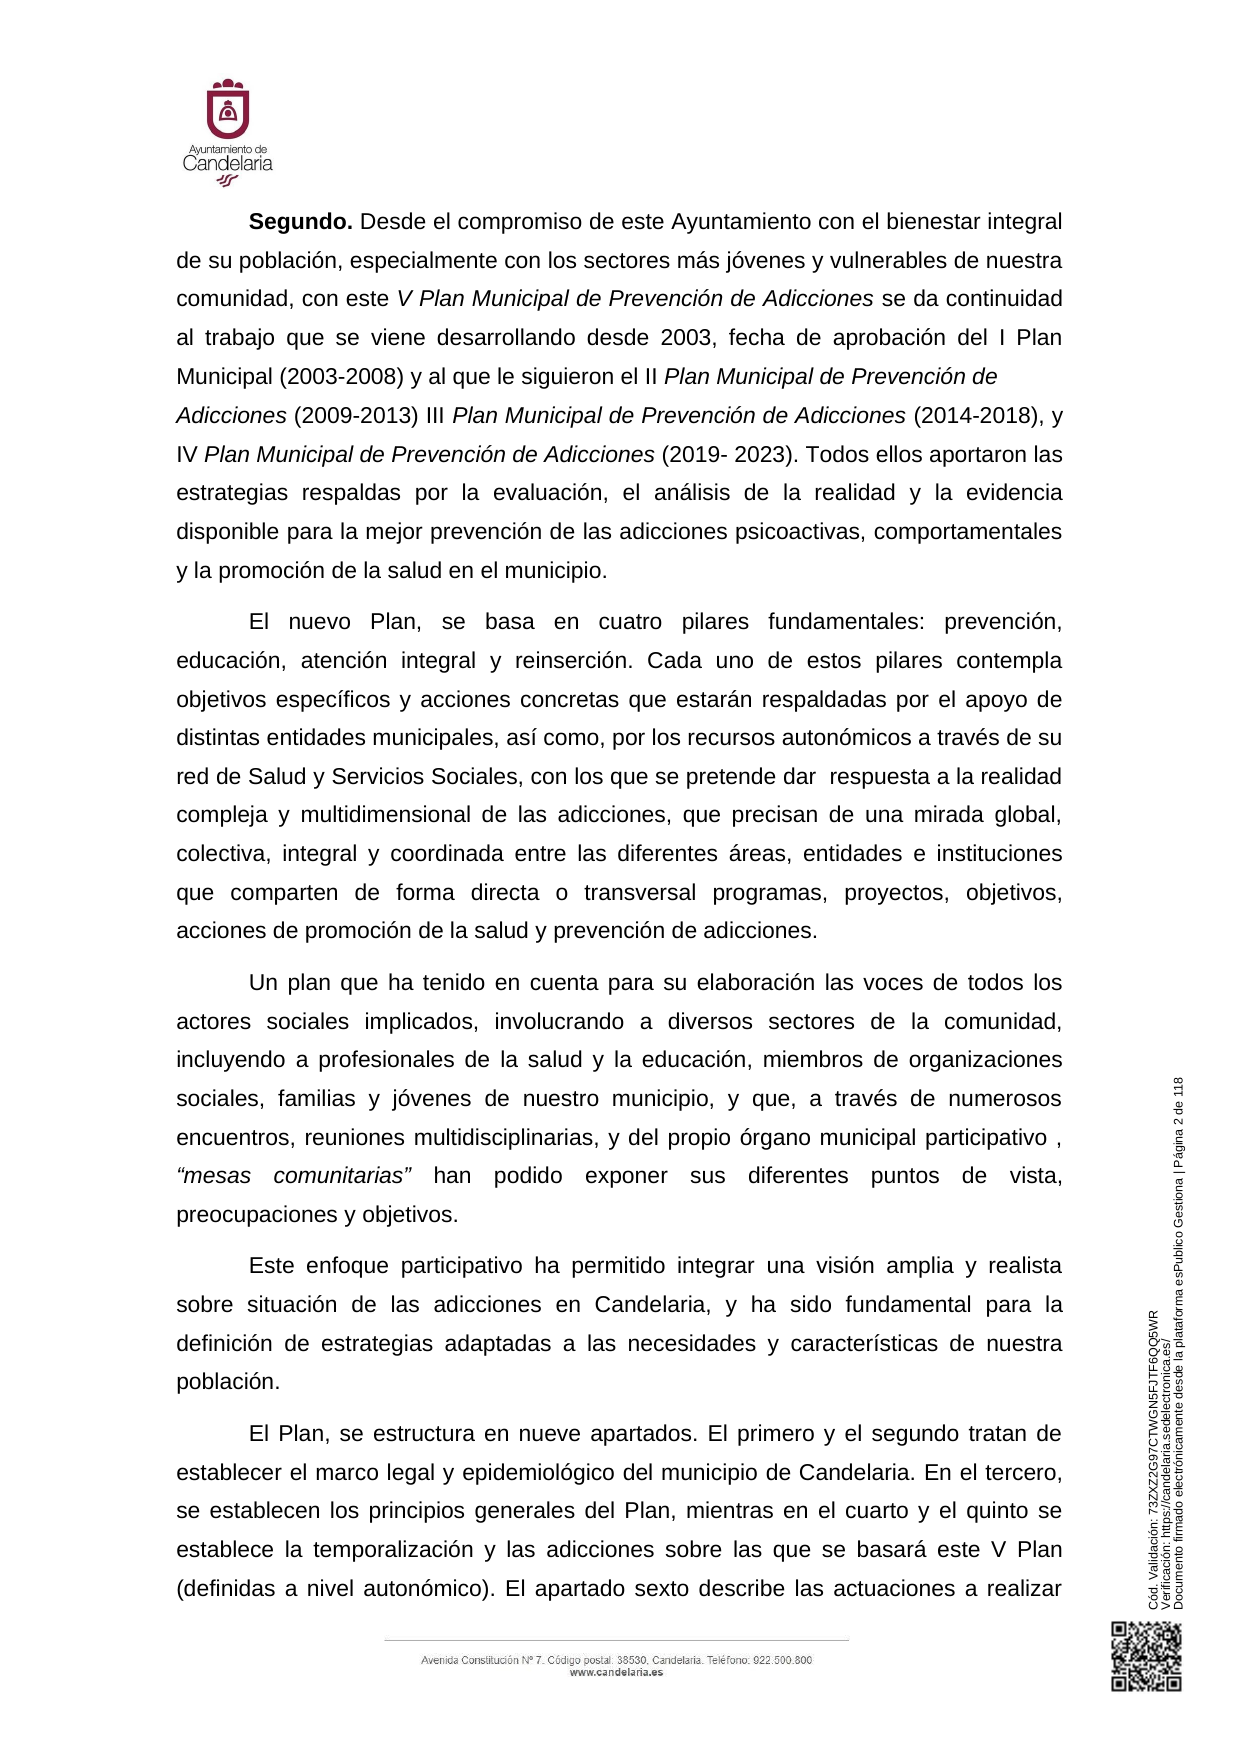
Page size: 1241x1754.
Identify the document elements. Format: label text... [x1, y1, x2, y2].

text El Plan, se estructura en nueve apartados. El primero y el segundo tratan de establecer el marco legal y epidemiológico del municipio de Candelaria. En el tercero, se establecen los principios generales del Plan, mientras en el cuarto y el quinto se establece la temporalización y las adicciones sobre las que se basará este V Plan (definidas a nivel autonómico). El apartado sexto describe las actuaciones a realizar [176, 1420, 1063, 1601]
text El nuevo Plan, se basa en cuatro pilares fundamentales: prevención, educación, atención integral y reinserción. Cada uno de estos pilares contempla objetivos específicos y acciones concretas que estarán respaldadas por el apoyo de distintas entidades municipales, así como, por los recursos autonómicos a través de su red de Salud y Servicios Sociales, con los que se pretende dar respuesta a la realidad compleja y multidimensional de las adicciones, que precisan de una mirada global, colectiva, integral y coordinada entre las diferentes áreas, entidades e instituciones que comparten de forma directa o transversal programas, proyectos, objetivos, acciones de promoción de la salud y prevención de adicciones. [176, 608, 1063, 944]
text Segundo. Desde el compromiso de este Ayuntamiento con el bienestar integral de su población, especialmente con los sectores más jóvenes y vulnerables de nuestra comunidad, con este V Plan Municipal de Prevención de Adicciones se da continuidad al trabajo que se viene desarrollando desde 2003, fecha de aprobación del I Plan Municipal (2003-2008) y al que le siguieron el II Plan Municipal de Prevención de [176, 208, 1063, 389]
text Este enfoque participativo ha permitido integrar una visión amplia y realista sobre situación de las adicciones en Candelaria, y ha sido fundamental para la definición de estrategias adaptadas a las necesidades y características de nuestra población. [176, 1252, 1063, 1395]
text Adicciones (2009-2013) III Plan Municipal de Prevención de Adicciones (2014-2018), y IV Plan Municipal de Prevención de Adicciones (2019- 2023). Todos ellos aportaron las estrategias respaldas por la evaluación, el análisis de la realidad y la evidencia disponible para la mejor prevención de las adicciones psicoactivas, comportamentales y la promoción de la salud en el municipio. [176, 402, 1063, 583]
text Un plan que ha tenido en cuenta para su elaboración las voces de todos los actores sociales implicados, involucrando a diversos sectores de la comunidad, incluyendo a profesionales de la salud y la educación, miembros de organizaciones sociales, familias y jóvenes de nuestro municipio, y que, a través de numerosos encuentros, reuniones multidisciplinarias, y del propio órgano municipal participativo , “mesas comunitarias” han podido exponer sus diferentes puntos de vista, preocupaciones y objetivos. [176, 969, 1063, 1227]
